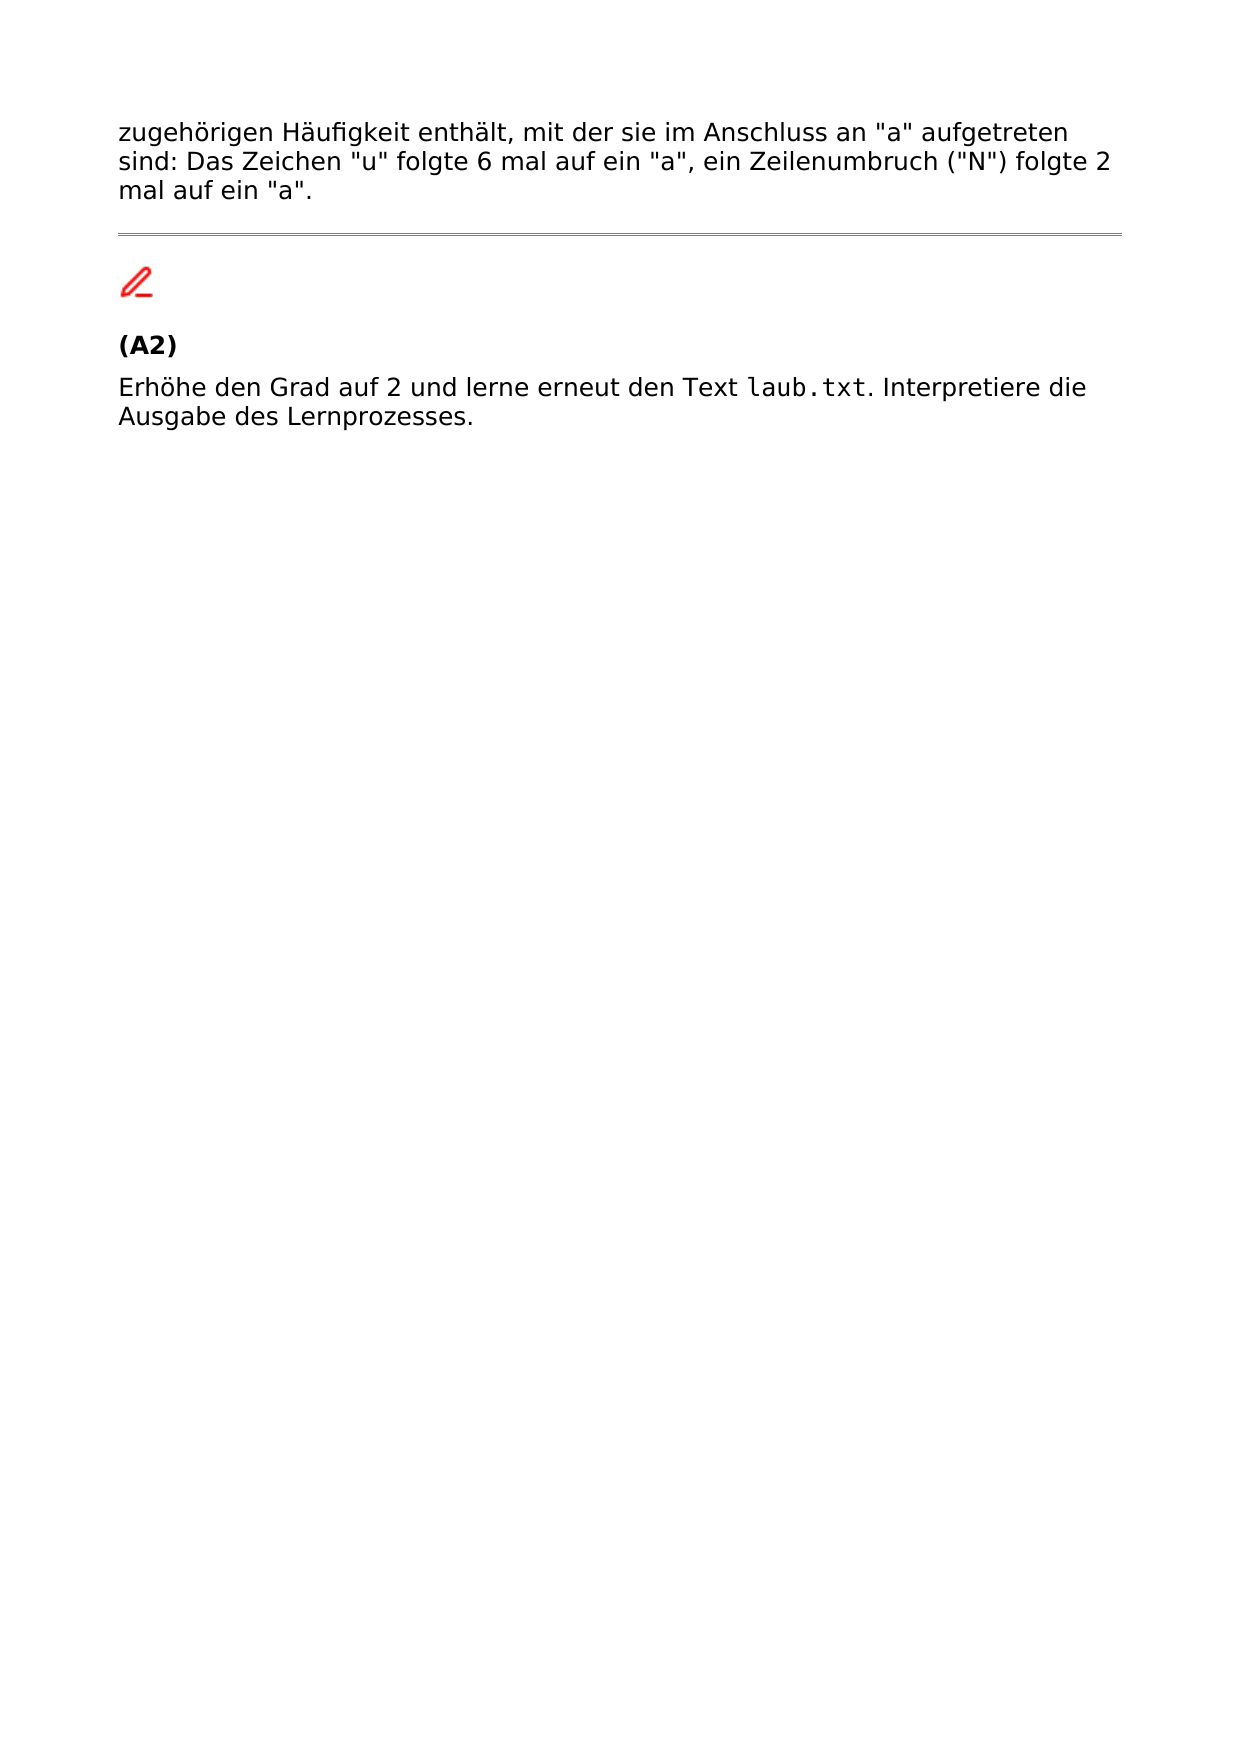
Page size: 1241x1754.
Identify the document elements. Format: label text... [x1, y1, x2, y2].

text Erhöhe den Grad auf 2 und lerne erneut den Text laub.txt. Interpretiere die Ausgabe des Lernprozesses. [118, 373, 1122, 431]
subtitle (A2) [118, 331, 1122, 360]
picture [118, 264, 156, 302]
text zugehörigen Häufigkeit enthält, mit der sie im Anschluss an "a" aufgetreten sind: Das Zeichen "u" folgte 6 mal auf ein "a", ein Zeilenumbruch ("N") folgte 2 mal auf ein "a". [118, 118, 1122, 206]
